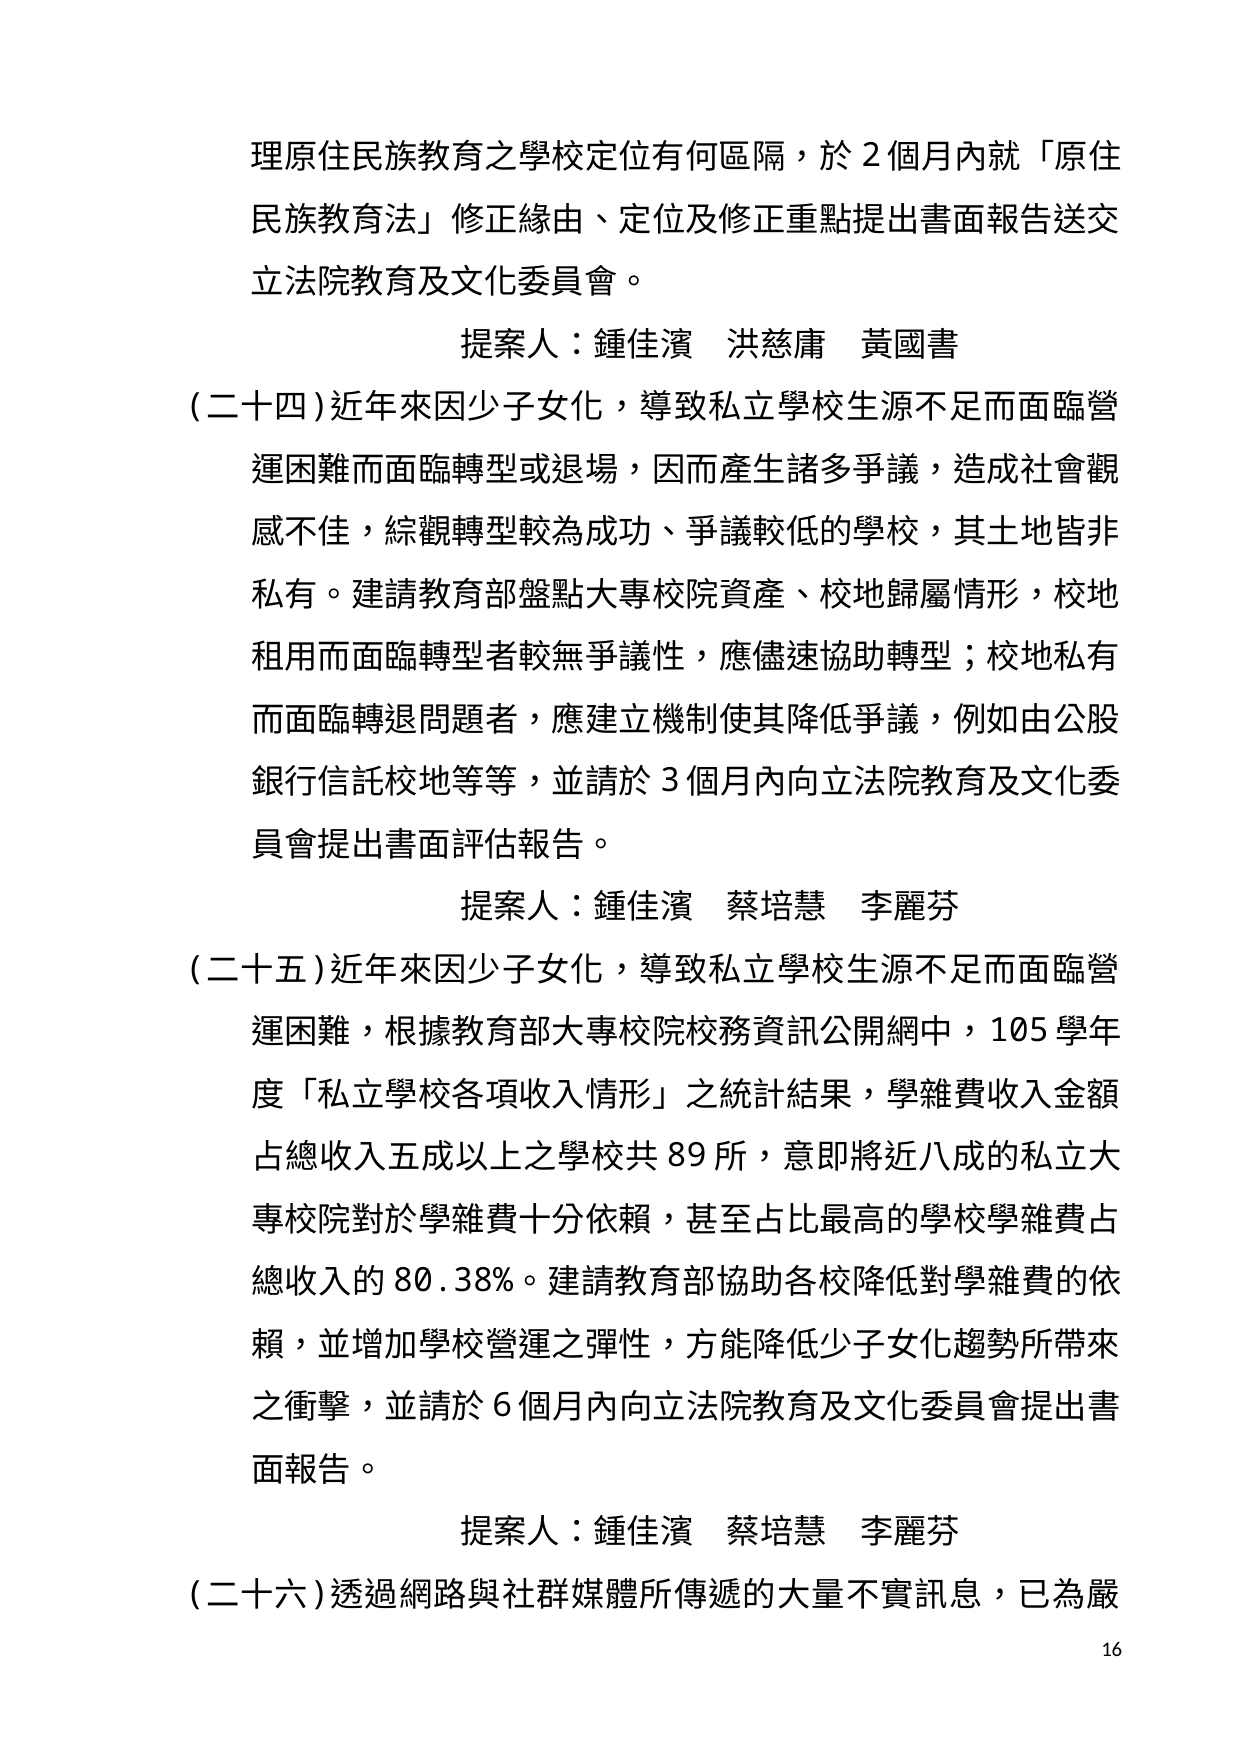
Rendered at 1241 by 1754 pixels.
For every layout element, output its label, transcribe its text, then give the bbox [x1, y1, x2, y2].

text (二十六)透過網路與社群媒體所傳遞的大量不實訊息，已為嚴 [185, 1550, 1122, 1612]
text (二十四)近年來因少子女化，導致私立學校生源不足而面臨營運困難而面臨轉型或退場，因而產生諸多爭議，造成社會觀感不佳，綜觀轉型較為成功、爭議較低的學校，其土地皆非私有。建請教育部盤點大專校院資產、校地歸屬情形，校地租用而面臨轉型者較無爭議性，應儘速協助轉型；校地私有而面臨轉退問題者，應建立機制使其降低爭議，例如由公股銀行信託校地等等，並請於3個月內向立法院教育及文化委員會提出書面評估報告。 [185, 362, 1122, 862]
text 理原住民族教育之學校定位有何區隔，於2個月內就「原住民族教育法」修正緣由、定位及修正重點提出書面報告送交立法院教育及文化委員會。 [192, 112, 1122, 300]
text 提案人：鍾佳濱 洪慈庸 黃國書 [460, 300, 1122, 362]
text 提案人：鍾佳濱 蔡培慧 李麗芬 [460, 862, 1122, 925]
text (二十五)近年來因少子女化，導致私立學校生源不足而面臨營運困難，根據教育部大專校院校務資訊公開網中，105學年度「私立學校各項收入情形」之統計結果，學雜費收入金額占總收入五成以上之學校共89所，意即將近八成的私立大專校院對於學雜費十分依賴，甚至占比最高的學校學雜費占總收入的80.38%。建請教育部協助各校降低對學雜費的依賴，並增加學校營運之彈性，方能降低少子女化趨勢所帶來之衝擊，並請於6個月內向立法院教育及文化委員會提出書面報告。 [185, 925, 1122, 1487]
text 提案人：鍾佳濱 蔡培慧 李麗芬 [460, 1487, 1122, 1550]
